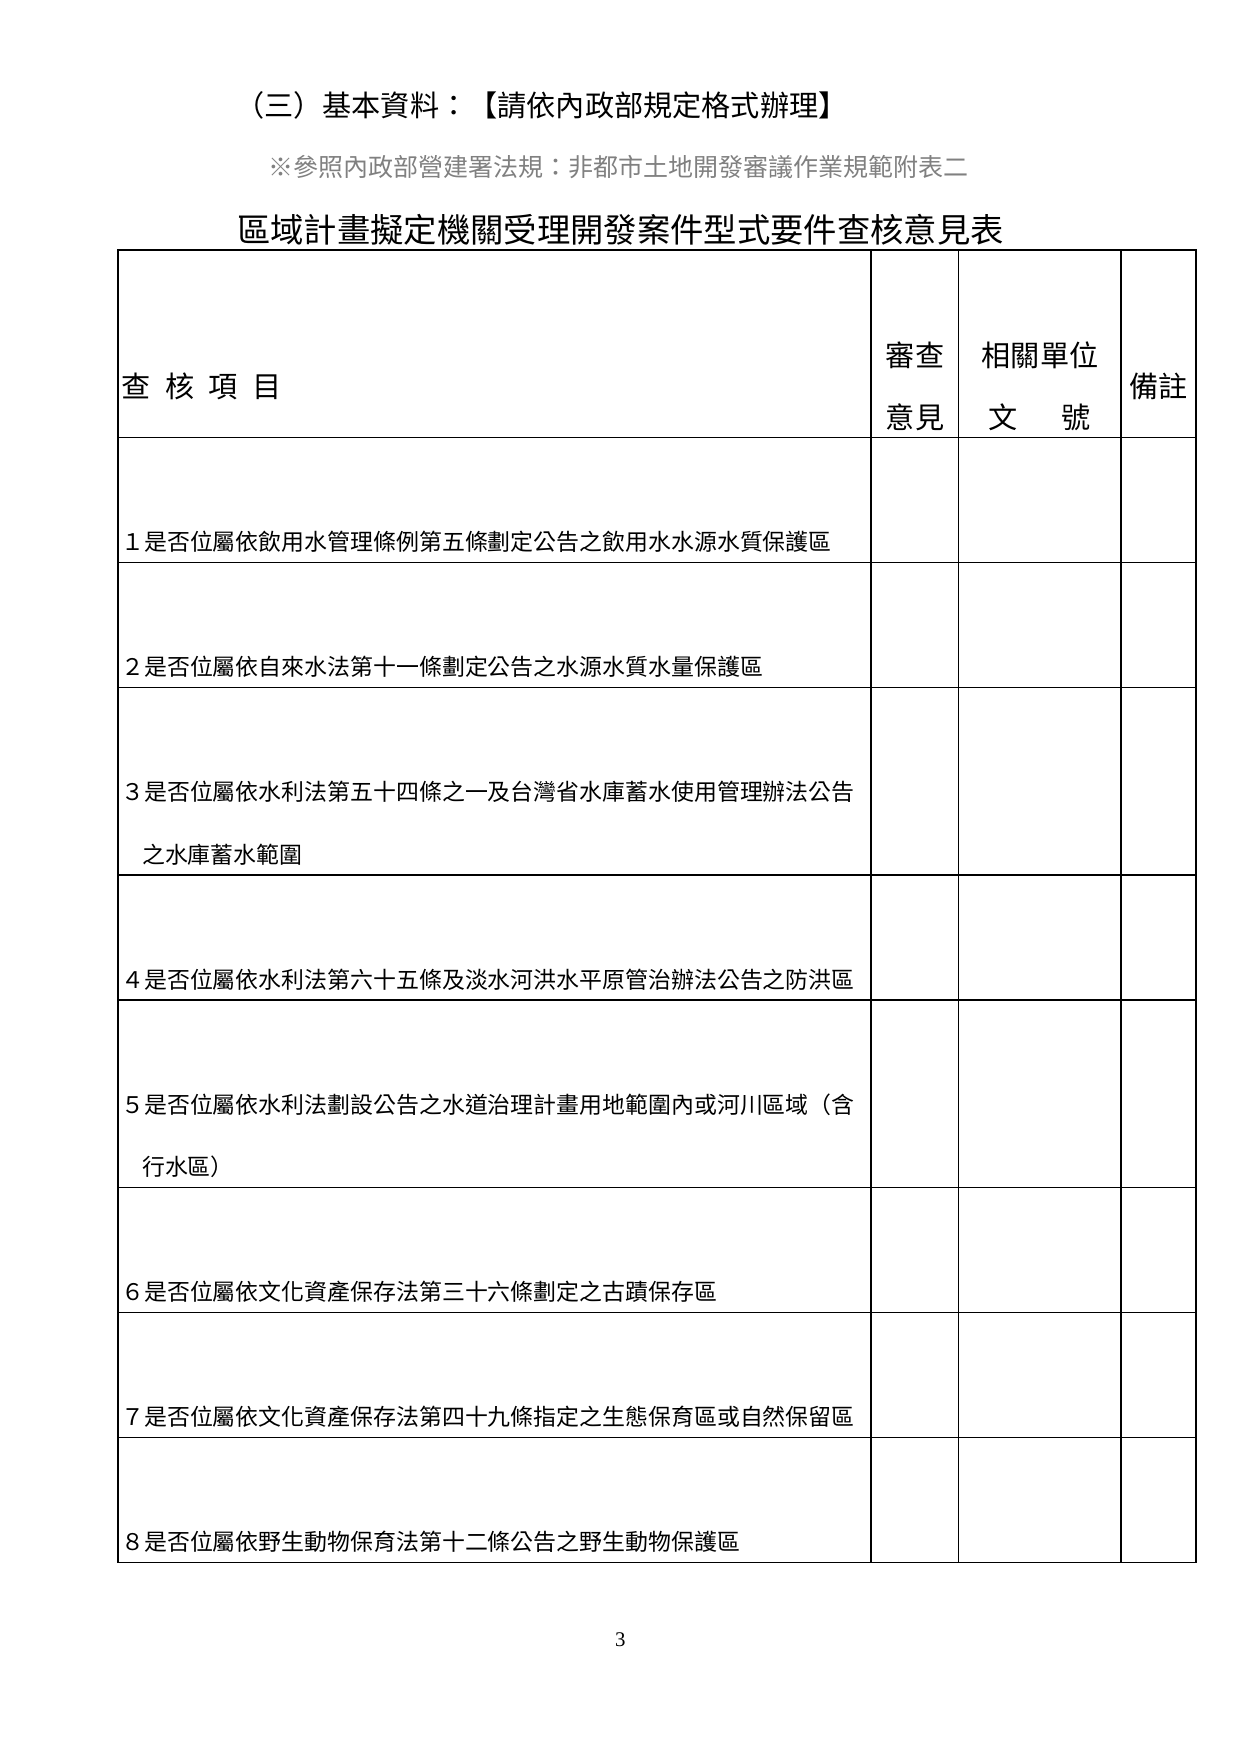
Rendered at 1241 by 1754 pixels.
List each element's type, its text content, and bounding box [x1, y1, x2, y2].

table_header 相關單位 文 號 [959, 251, 1120, 437]
table_cell [872, 1438, 958, 1562]
table_cell ５是否位屬依水利法劃設公告之水道治理計畫用地範圍內或河川區域（含行水區） [119, 1001, 870, 1187]
table_cell ２是否位屬依自來水法第十一條劃定公告之水源水質水量保護區 [119, 563, 870, 687]
table_cell [959, 876, 1120, 999]
table_cell [872, 1313, 958, 1437]
table_cell [1122, 438, 1195, 562]
table_cell [872, 876, 958, 999]
table_cell [1122, 1188, 1195, 1312]
table_cell ８是否位屬依野生動物保育法第十二條公告之野生動物保護區 [119, 1438, 870, 1562]
table_cell ３是否位屬依水利法第五十四條之一及台灣省水庫蓄水使用管理辦法公告之水庫蓄水範圍 [119, 688, 870, 874]
table_cell [872, 1001, 958, 1187]
table_cell [1122, 1001, 1195, 1187]
table_cell [959, 1001, 1120, 1187]
table_cell [872, 438, 958, 562]
table_cell [1122, 563, 1195, 687]
table_cell [959, 1313, 1120, 1437]
table_cell [1122, 876, 1195, 999]
table_cell [1122, 688, 1195, 874]
text ※參照內政部營建署法規：非都市土地開發審議作業規範附表二 [118, 124, 1122, 187]
table_cell [959, 1438, 1120, 1562]
table_cell [1122, 1313, 1195, 1437]
table_header 備註 [1122, 251, 1195, 437]
table_cell ４是否位屬依水利法第六十五條及淡水河洪水平原管治辦法公告之防洪區 [119, 876, 870, 999]
table_cell [959, 688, 1120, 874]
table_cell ７是否位屬依文化資產保存法第四十九條指定之生態保育區或自然保留區 [119, 1313, 870, 1437]
table_cell [959, 563, 1120, 687]
table_cell [872, 688, 958, 874]
table_cell [959, 438, 1120, 562]
table_cell １是否位屬依飲用水管理條例第五條劃定公告之飲用水水源水質保護區 [119, 438, 870, 562]
table_cell [1122, 1438, 1195, 1562]
table_cell ６是否位屬依文化資產保存法第三十六條劃定之古蹟保存區 [119, 1188, 870, 1312]
table_header 審查 意見 [872, 251, 958, 437]
table_cell [959, 1188, 1120, 1312]
table_header 查 核 項 目 [119, 251, 870, 437]
text 區域計畫擬定機關受理開發案件型式要件查核意見表 [118, 187, 1122, 249]
table_cell [872, 563, 958, 687]
text （三）基本資料：【請依內政部規定格式辦理】 [118, 62, 1122, 124]
table_cell [872, 1188, 958, 1312]
